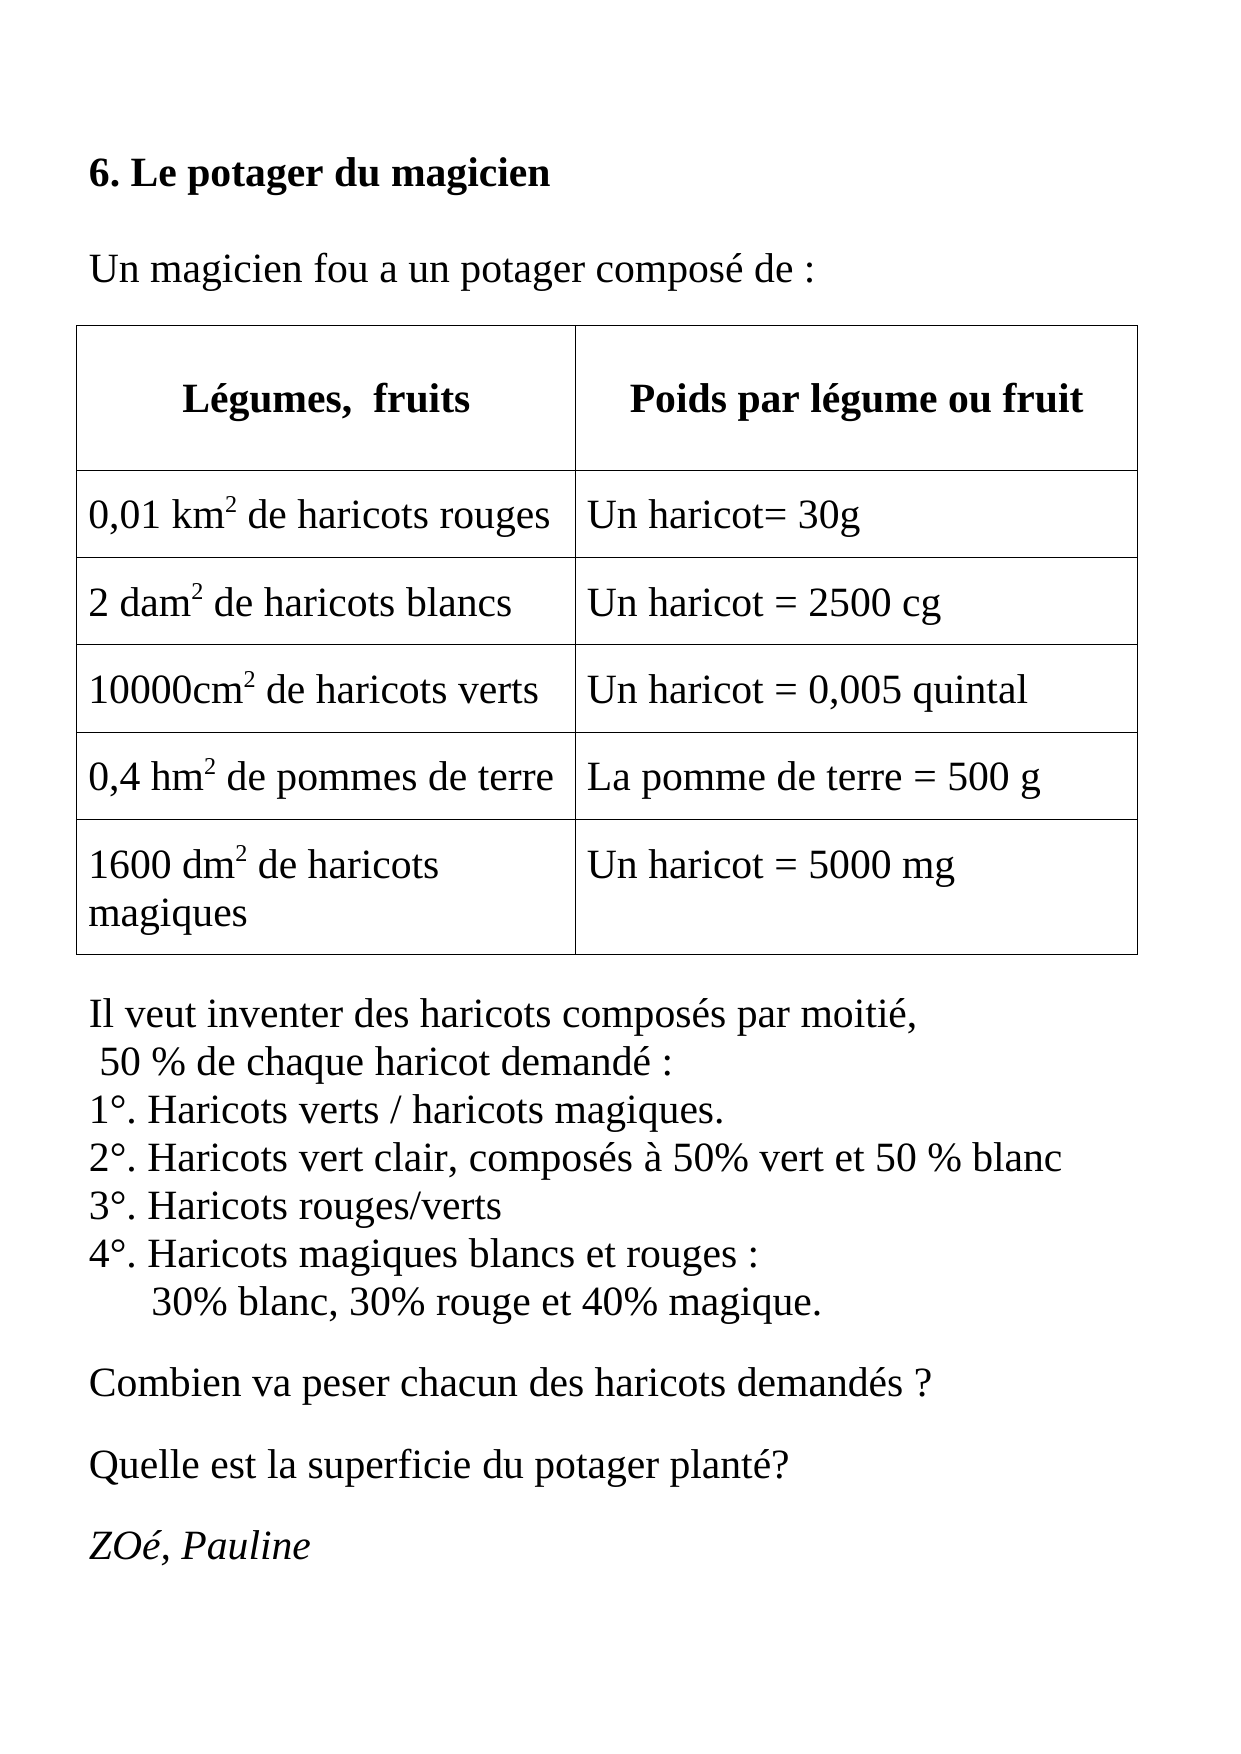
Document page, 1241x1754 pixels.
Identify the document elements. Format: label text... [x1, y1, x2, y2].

text Il veut inventer des haricots composés par moitié, [89, 989, 1167, 1037]
table_cell 10000cm2 de haricots verts [77, 645, 575, 732]
table_cell La pomme de terre = 500 g [576, 733, 1137, 819]
table_cell Un haricot = 5000 mg [576, 820, 1137, 954]
table_cell Un haricot = 0,005 quintal [576, 645, 1137, 732]
text 6. Le potager du magicien [89, 148, 1167, 196]
table_cell 0,4 hm2 de pommes de terre [77, 733, 575, 819]
table_header Légumes, fruits [77, 326, 575, 470]
table_header Poids par légume ou fruit [576, 326, 1137, 470]
table_cell 2 dam2 de haricots blancs [77, 558, 575, 644]
text 50 % de chaque haricot demandé : [89, 1037, 1167, 1084]
text 3°. Haricots rouges/verts [89, 1180, 1167, 1228]
table_cell Un haricot= 30g [576, 471, 1137, 557]
text Quelle est la superficie du potager planté? [89, 1439, 1167, 1487]
table_cell 1600 dm2 de haricots magiques [77, 820, 575, 954]
table_cell Un haricot = 2500 cg [576, 558, 1137, 644]
text Combien va peser chacun des haricots demandés ? [89, 1358, 1167, 1406]
text Un magicien fou a un potager composé de : [89, 243, 1167, 291]
text 4°. Haricots magiques blancs et rouges : [89, 1228, 1167, 1276]
text 1°. Haricots verts / haricots magiques. [89, 1084, 1167, 1132]
text 30% blanc, 30% rouge et 40% magique. [89, 1276, 1167, 1324]
table_cell 0,01 km2 de haricots rouges [77, 471, 575, 557]
text ZOé, Pauline [89, 1521, 1167, 1568]
text 2°. Haricots vert clair, composés à 50% vert et 50 % blanc [89, 1132, 1167, 1180]
